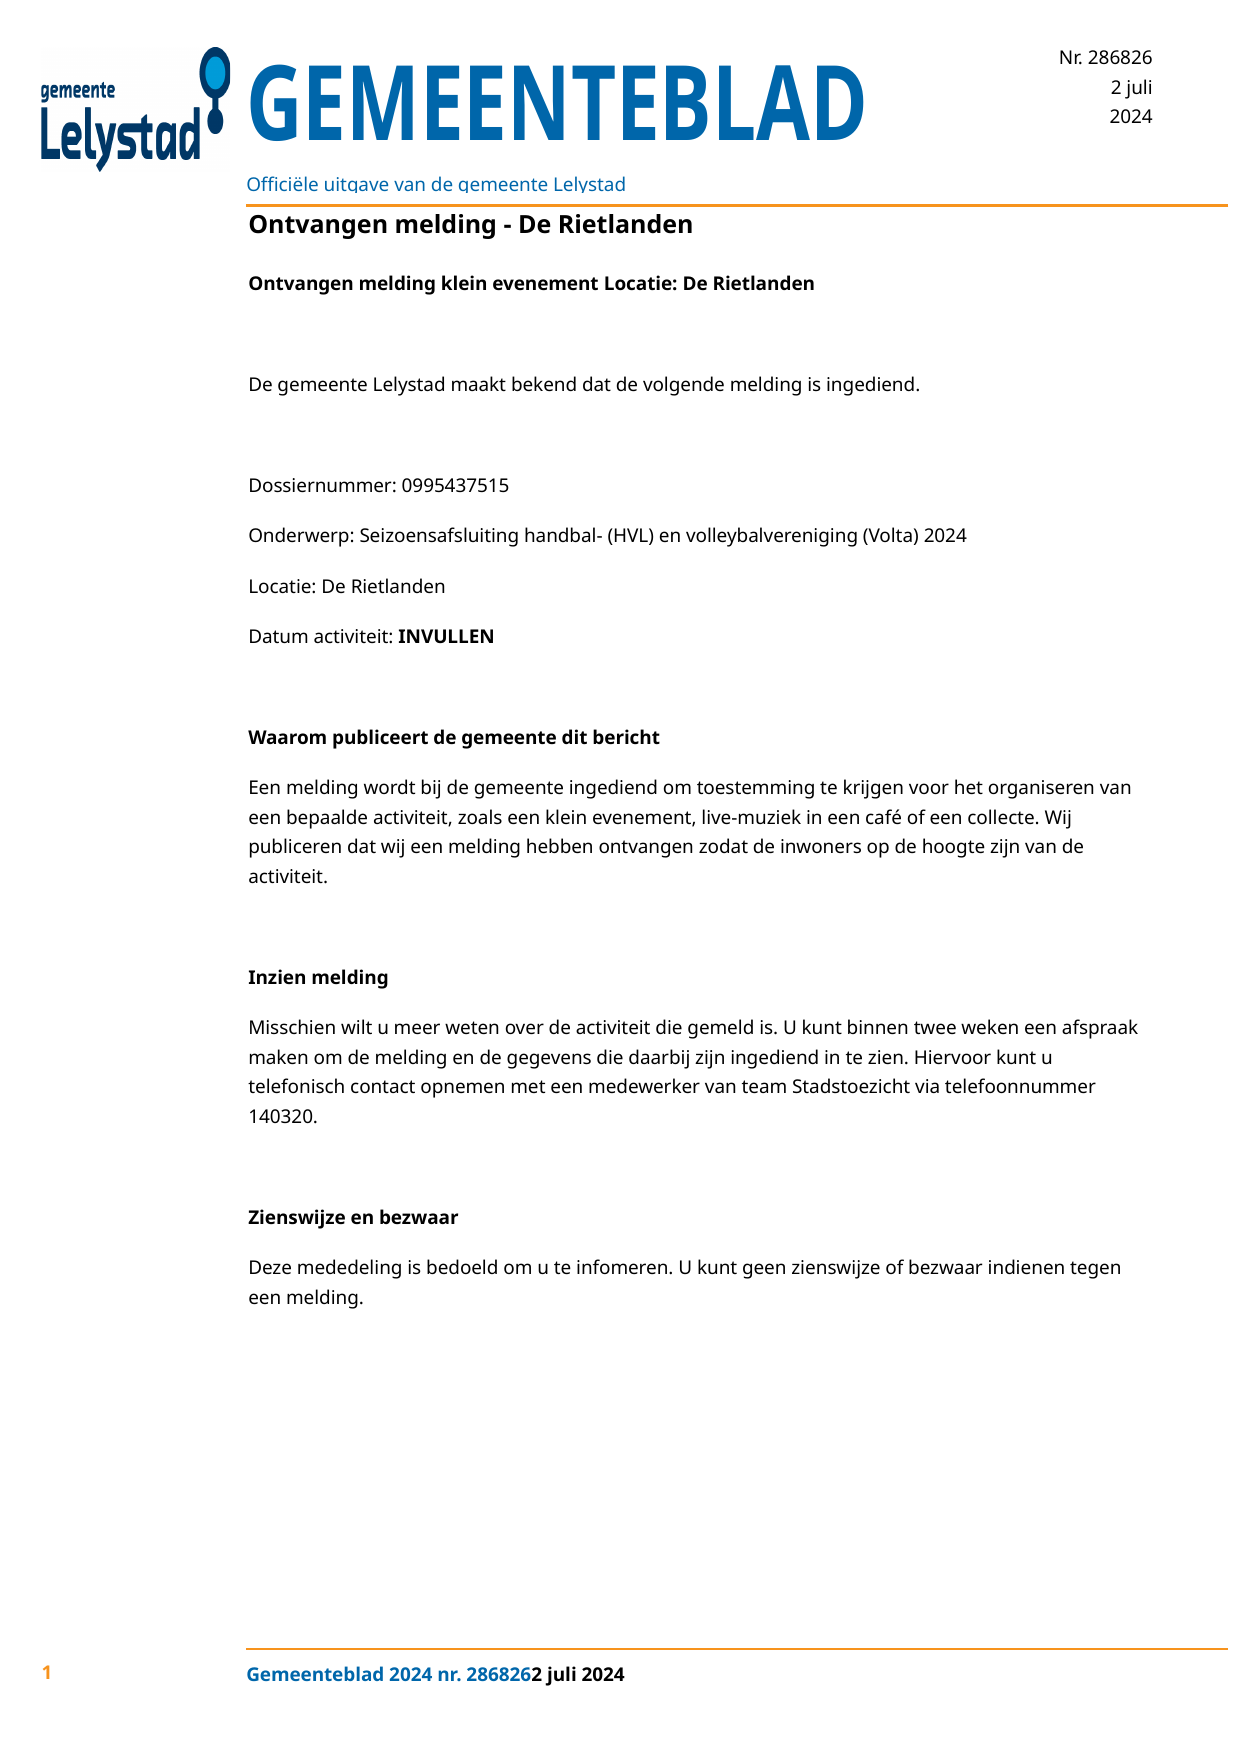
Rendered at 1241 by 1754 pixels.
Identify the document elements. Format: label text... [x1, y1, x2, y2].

picture [41, 47, 231, 172]
text Misschien wilt u meer weten over de activiteit die gemeld is. U kunt binnen twee weken een afspraak maken om de melding en de gegevens die daarbij zijn ingediend in te zien. Hiervoor kunt u telefonisch contact opnemen met een medewerker van team Stadstoezicht via telefoonnummer 140320. [248, 1014, 1152, 1129]
text Ontvangen melding - De Rietlanden [248, 207, 1152, 241]
text Inzien melding [248, 964, 1152, 990]
text Waarom publiceert de gemeente dit bericht [248, 724, 1152, 750]
text Datum activiteit: INVULLEN [248, 623, 1152, 649]
text De gemeente Lelystad maakt bekend dat de volgende melding is ingediend. [248, 371, 1152, 397]
text Locatie: De Rietlanden [248, 573, 1152, 598]
text Onderwerp: Seizoensafsluiting handbal- (HVL) en volleybalvereniging (Volta) 2024 [248, 522, 1152, 548]
text Een melding wordt bij de gemeente ingediend om toestemming te krijgen voor het organiseren van een bepaalde activiteit, zoals een klein evenement, live-muziek in een café of een collecte. Wij publiceren dat wij een melding hebben ontvangen zodat de inwoners op de hoogte zijn van de activiteit. [248, 774, 1152, 889]
text Ontvangen melding klein evenement Locatie: De Rietlanden [248, 270, 1152, 296]
text Dossiernummer: 0995437515 [248, 472, 1152, 498]
text Deze mededeling is bedoeld om u te infomeren. U kunt geen zienswijze of bezwaar indienen tegen een melding. [248, 1254, 1152, 1310]
text Zienswijze en bezwaar [248, 1204, 1152, 1230]
